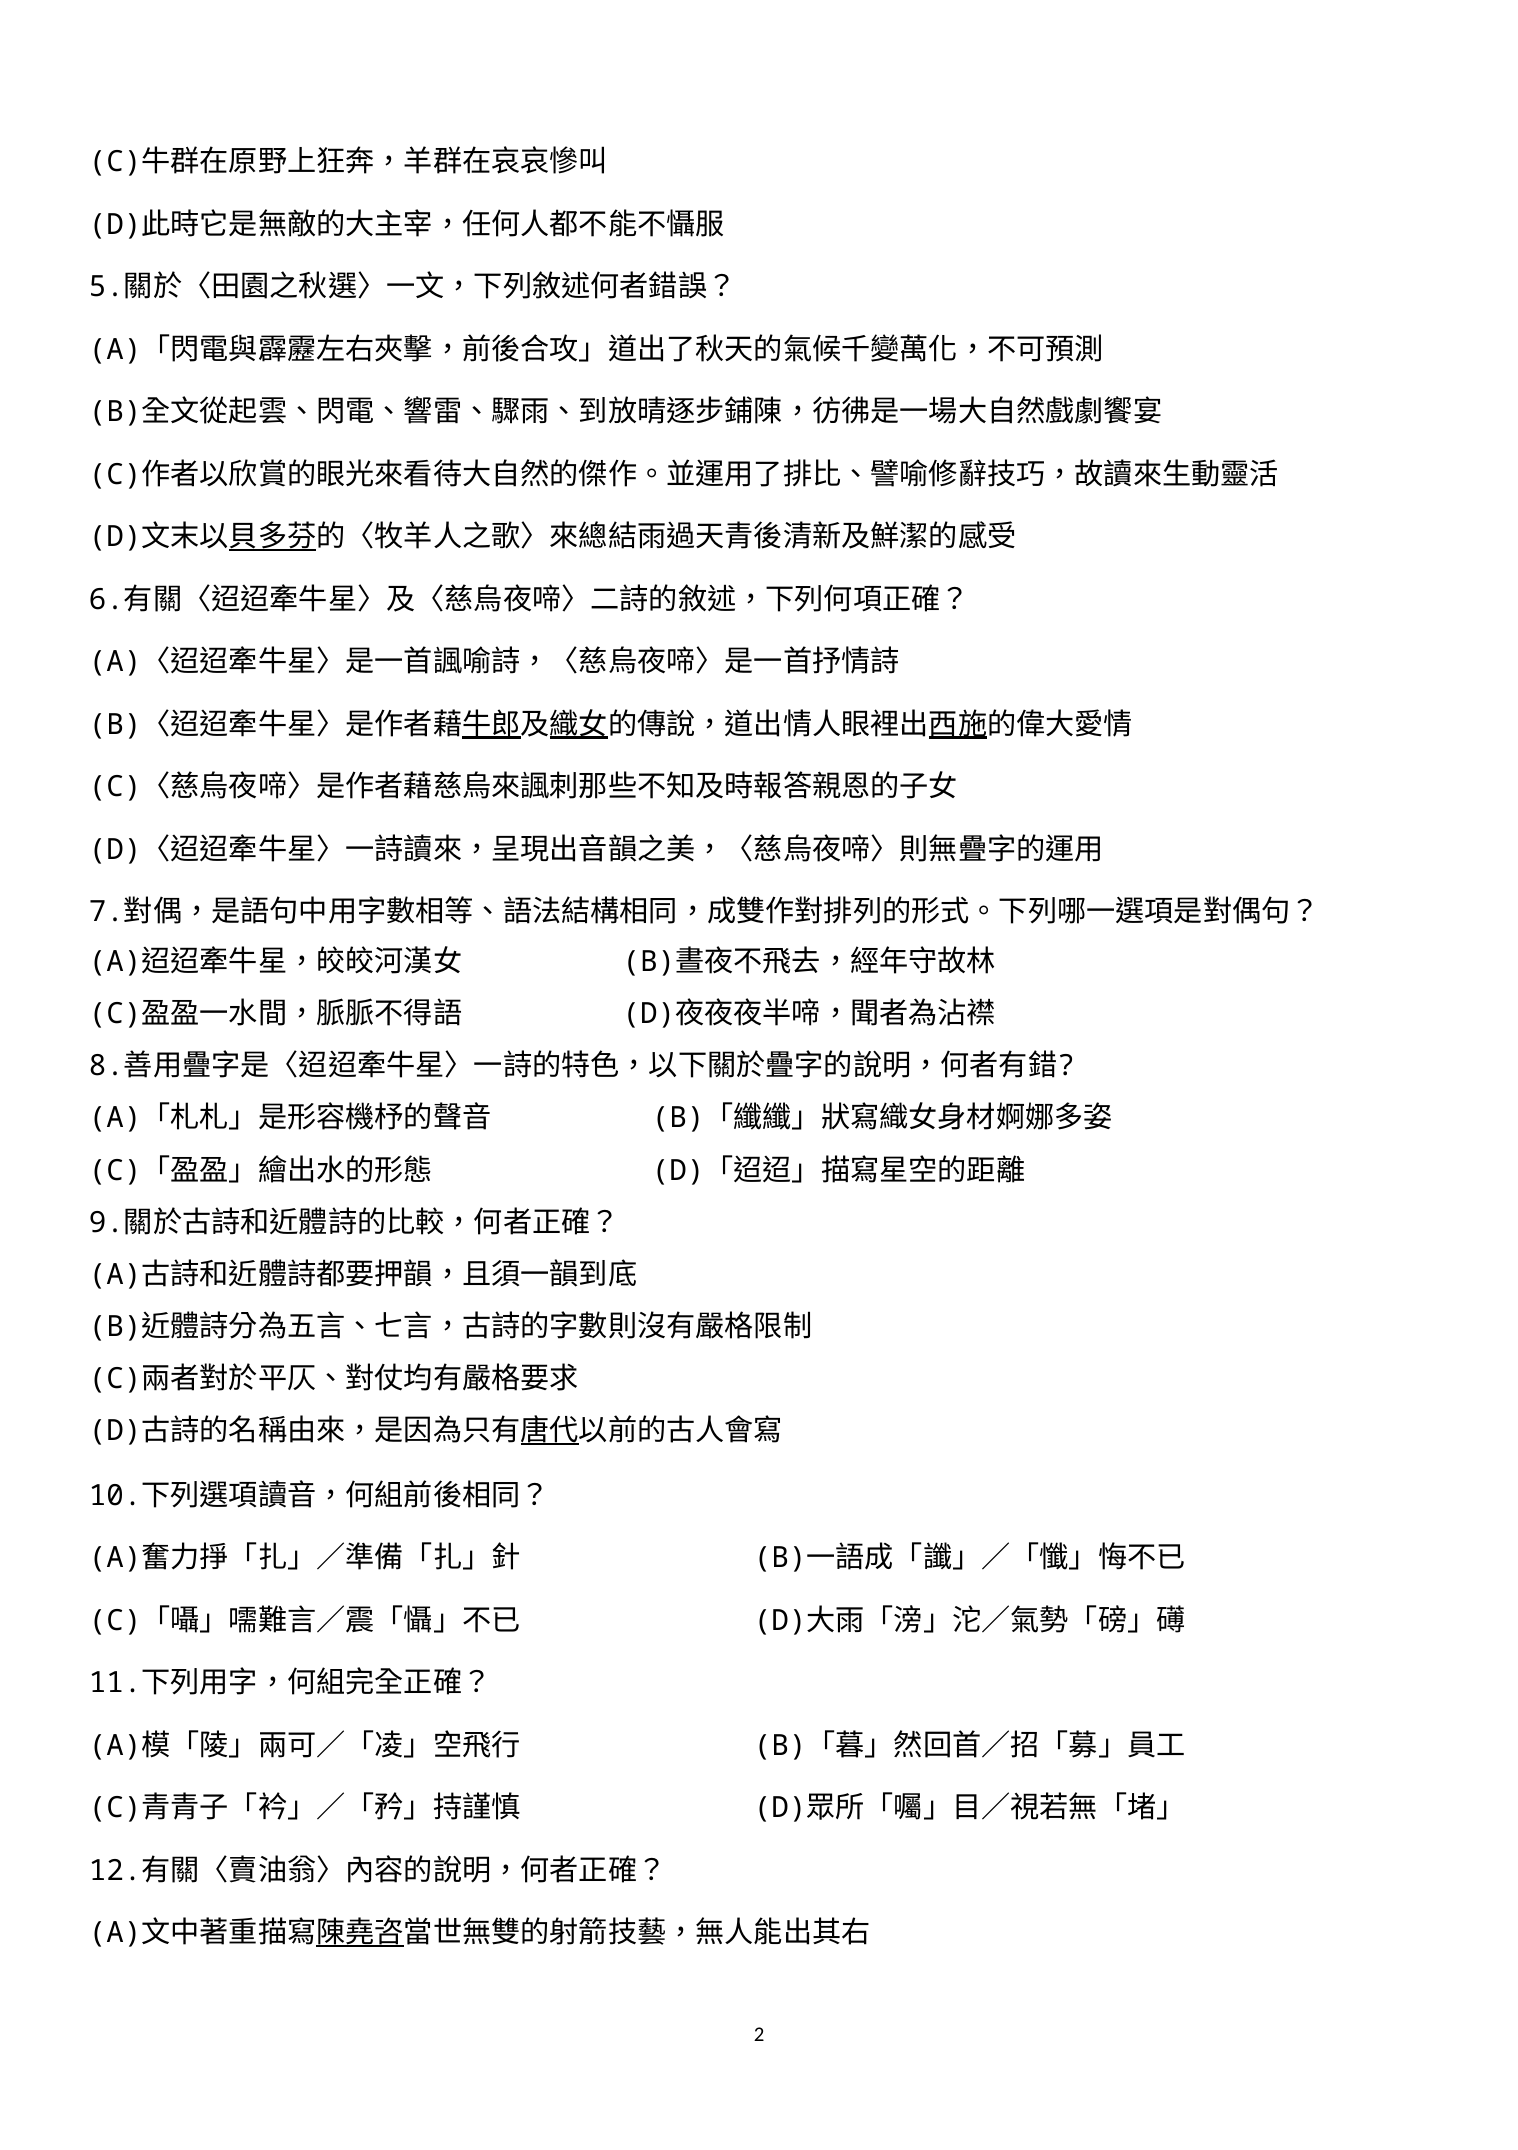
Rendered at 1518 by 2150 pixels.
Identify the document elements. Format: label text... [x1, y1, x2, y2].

text (C)兩者對於平仄、對仗均有嚴格要求 [89, 1347, 1429, 1399]
text (B)近體詩分為五言、七言，古詩的字數則沒有嚴格限制 [89, 1294, 1429, 1347]
text 9.關於古詩和近體詩的比較，何者正確？ [89, 1190, 1429, 1242]
text (C)〈慈烏夜啼〉是作者藉慈烏來諷刺那些不知及時報答親恩的子女 [89, 742, 1429, 805]
text 10.下列選項讀音，何組前後相同？ [89, 1451, 1429, 1513]
text (C)作者以欣賞的眼光來看待大自然的傑作。並運用了排比、譬喻修辭技巧，故讀來生動靈活 [89, 430, 1429, 492]
text 11.下列用字，何組完全正確？ [89, 1638, 1429, 1701]
text (A)奮力掙「扎」／準備「扎」針 (B)一語成「讖」／「懺」悔不已 [89, 1513, 1429, 1576]
text 5.關於〈田園之秋選〉一文，下列敘述何者錯誤？ [89, 242, 1429, 305]
text (A)「札札」是形容機杼的聲音 (B)「纖纖」狀寫織女身材婀娜多姿 [89, 1086, 1429, 1138]
text (C)青青子「衿」／「矜」持謹慎 (D)眾所「囑」目／視若無「堵」 [89, 1763, 1429, 1826]
text (C)「囁」嚅難言／震「懾」不已 (D)大雨「滂」沱／氣勢「磅」礡 [89, 1576, 1429, 1638]
text (D)〈迢迢牽牛星〉一詩讀來，呈現出音韻之美，〈慈烏夜啼〉則無疊字的運用 [89, 805, 1429, 867]
text (B)全文從起雲、閃電、響雷、驟雨、到放晴逐步鋪陳，彷彿是一場大自然戲劇饗宴 [89, 367, 1429, 430]
text 12.有關〈賣油翁〉內容的說明，何者正確？ [89, 1826, 1429, 1888]
text (A)古詩和近體詩都要押韻，且須一韻到底 [89, 1242, 1429, 1294]
text (A)模「陵」兩可／「凌」空飛行 (B)「暮」然回首／招「募」員工 [89, 1701, 1429, 1763]
text (C)盈盈一水間，脈脈不得語 (D)夜夜夜半啼，聞者為沾襟 [89, 982, 1429, 1034]
text (D)古詩的名稱由來，是因為只有唐代以前的古人會寫 [89, 1399, 1429, 1451]
text 7.對偶，是語句中用字數相等、語法結構相同，成雙作對排列的形式。下列哪一選項是對偶句？ [89, 867, 1429, 930]
text (A)〈迢迢牽牛星〉是一首諷喻詩，〈慈烏夜啼〉是一首抒情詩 [89, 617, 1429, 680]
text (A)迢迢牽牛星，皎皎河漢女 (B)晝夜不飛去，經年守故林 [89, 930, 1429, 982]
text (D)此時它是無敵的大主宰，任何人都不能不懾服 [89, 180, 1429, 242]
text (A)文中著重描寫陳堯咨當世無雙的射箭技藝，無人能出其右 [89, 1888, 1429, 1951]
text (C)牛群在原野上狂奔，羊群在哀哀慘叫 [89, 117, 1429, 180]
text 8.善用疊字是〈迢迢牽牛星〉一詩的特色，以下關於疊字的說明，何者有錯? [89, 1034, 1429, 1086]
text (C)「盈盈」繪出水的形態 (D)「迢迢」描寫星空的距離 [89, 1138, 1429, 1190]
text (B)〈迢迢牽牛星〉是作者藉牛郎及織女的傳說，道出情人眼裡出西施的偉大愛情 [89, 680, 1429, 742]
text 6.有關〈迢迢牽牛星〉及〈慈烏夜啼〉二詩的敘述，下列何項正確？ [89, 555, 1429, 617]
text (A)「閃電與霹靂左右夾擊，前後合攻」道出了秋天的氣候千變萬化，不可預測 [89, 305, 1429, 367]
text (D)文末以貝多芬的〈牧羊人之歌〉來總結雨過天青後清新及鮮潔的感受 [89, 492, 1429, 555]
